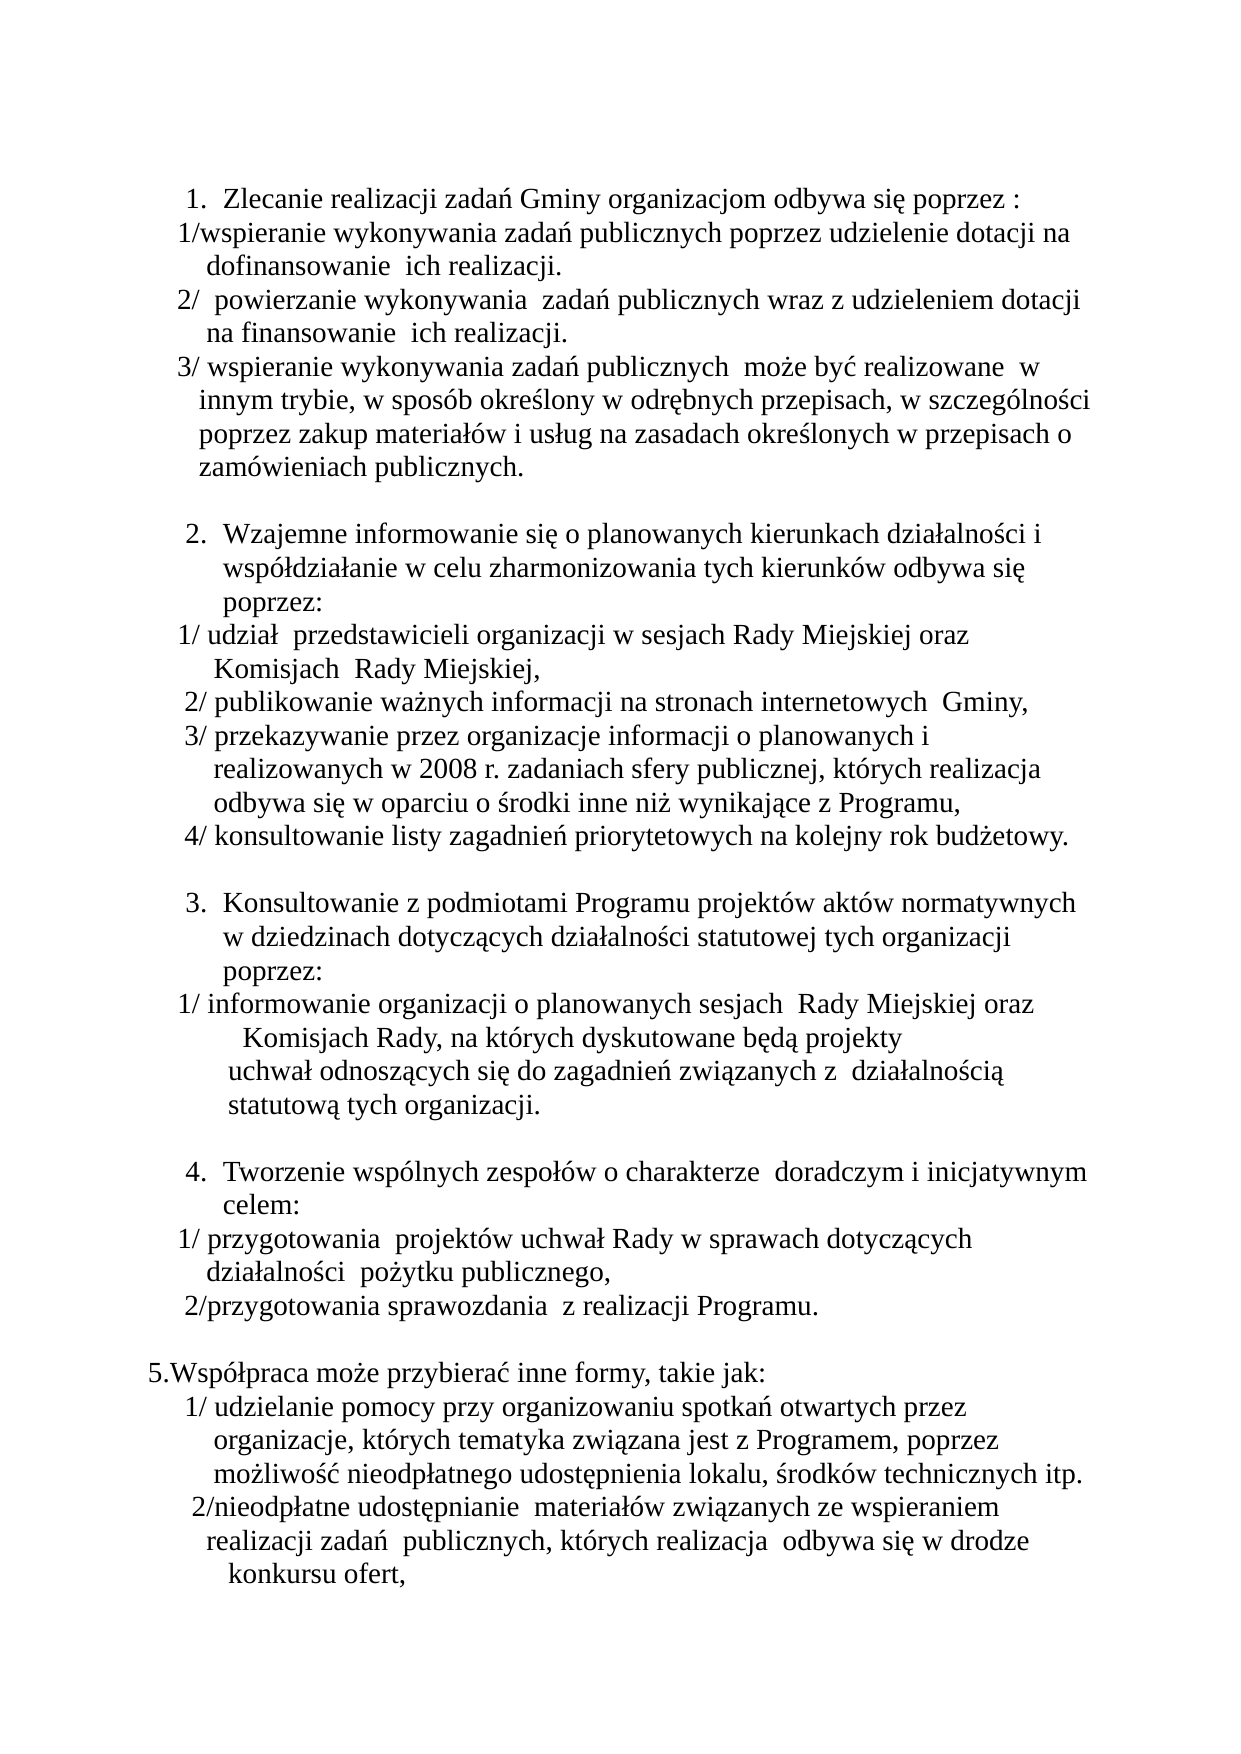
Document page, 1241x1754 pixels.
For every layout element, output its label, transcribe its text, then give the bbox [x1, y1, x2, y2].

text 5.Współpraca może przybierać inne formy, takie jak: [148, 1355, 1092, 1389]
text 2/ publikowanie ważnych informacji na stronach internetowych Gminy, [148, 684, 1092, 718]
text realizacji zadań publicznych, których realizacja odbywa się w drodze [148, 1523, 1092, 1556]
text odbywa się w oparciu o środki inne niż wynikające z Programu, [148, 785, 1092, 818]
text 3/ wspieranie wykonywania zadań publicznych może być realizowane w [148, 349, 1092, 382]
text 1/ przygotowania projektów uchwał Rady w sprawach dotyczących [177, 1221, 1092, 1254]
text działalności pożytku publicznego, [148, 1254, 1092, 1288]
text zamówieniach publicznych. [148, 449, 1092, 483]
text możliwość nieodpłatnego udostępnienia lokalu, środków technicznych itp. [148, 1456, 1092, 1489]
text statutową tych organizacji. [148, 1087, 1092, 1120]
text 1/ informowanie organizacji o planowanych sesjach Rady Miejskiej oraz [177, 986, 1092, 1020]
text Komisjach Rady, na których dyskutowane będą projekty [148, 1020, 1092, 1053]
text 3/ przekazywanie przez organizacje informacji o planowanych i [148, 718, 1092, 751]
list Zlecanie realizacji zadań Gminy organizacjom odbywa się poprzez : [185, 181, 1092, 215]
text 4/ konsultowanie listy zagadnień priorytetowych na kolejny rok budżetowy. [148, 818, 1092, 852]
text 2/nieodpłatne udostępnianie materiałów związanych ze wspieraniem [148, 1489, 1092, 1523]
text 1/ udział przedstawicieli organizacji w sesjach Rady Miejskiej oraz [177, 617, 1092, 651]
list Wzajemne informowanie się o planowanych kierunkach działalności i współdziałanie w celu zharmonizowania tych kierunków odbywa się poprzez: [185, 517, 1092, 617]
text 1/wspieranie wykonywania zadań publicznych poprzez udzielenie dotacji na [177, 215, 1092, 248]
text Komisjach Rady Miejskiej, [148, 651, 1092, 684]
list Konsultowanie z podmiotami Programu projektów aktów normatywnych w dziedzinach dotyczących działalności statutowej tych organizacji poprzez: [185, 886, 1092, 986]
text uchwał odnoszących się do zagadnień związanych z działalnością [148, 1053, 1092, 1087]
text 2/ powierzanie wykonywania zadań publicznych wraz z udzieleniem dotacji [148, 282, 1092, 315]
text organizacje, których tematyka związana jest z Programem, poprzez [148, 1422, 1092, 1456]
text 2/przygotowania sprawozdania z realizacji Programu. [148, 1288, 1092, 1322]
text realizowanych w 2008 r. zadaniach sfery publicznej, których realizacja [148, 751, 1092, 785]
text konkursu ofert, [148, 1556, 1092, 1590]
text dofinansowanie ich realizacji. [148, 248, 1092, 282]
text 1/ udzielanie pomocy przy organizowaniu spotkań otwartych przez [148, 1389, 1092, 1422]
text na finansowanie ich realizacji. [148, 315, 1092, 349]
text poprzez zakup materiałów i usług na zasadach określonych w przepisach o [148, 416, 1092, 449]
text innym trybie, w sposób określony w odrębnych przepisach, w szczególności [148, 382, 1092, 416]
list Tworzenie wspólnych zespołów o charakterze doradczym i inicjatywnym celem: [185, 1154, 1092, 1221]
